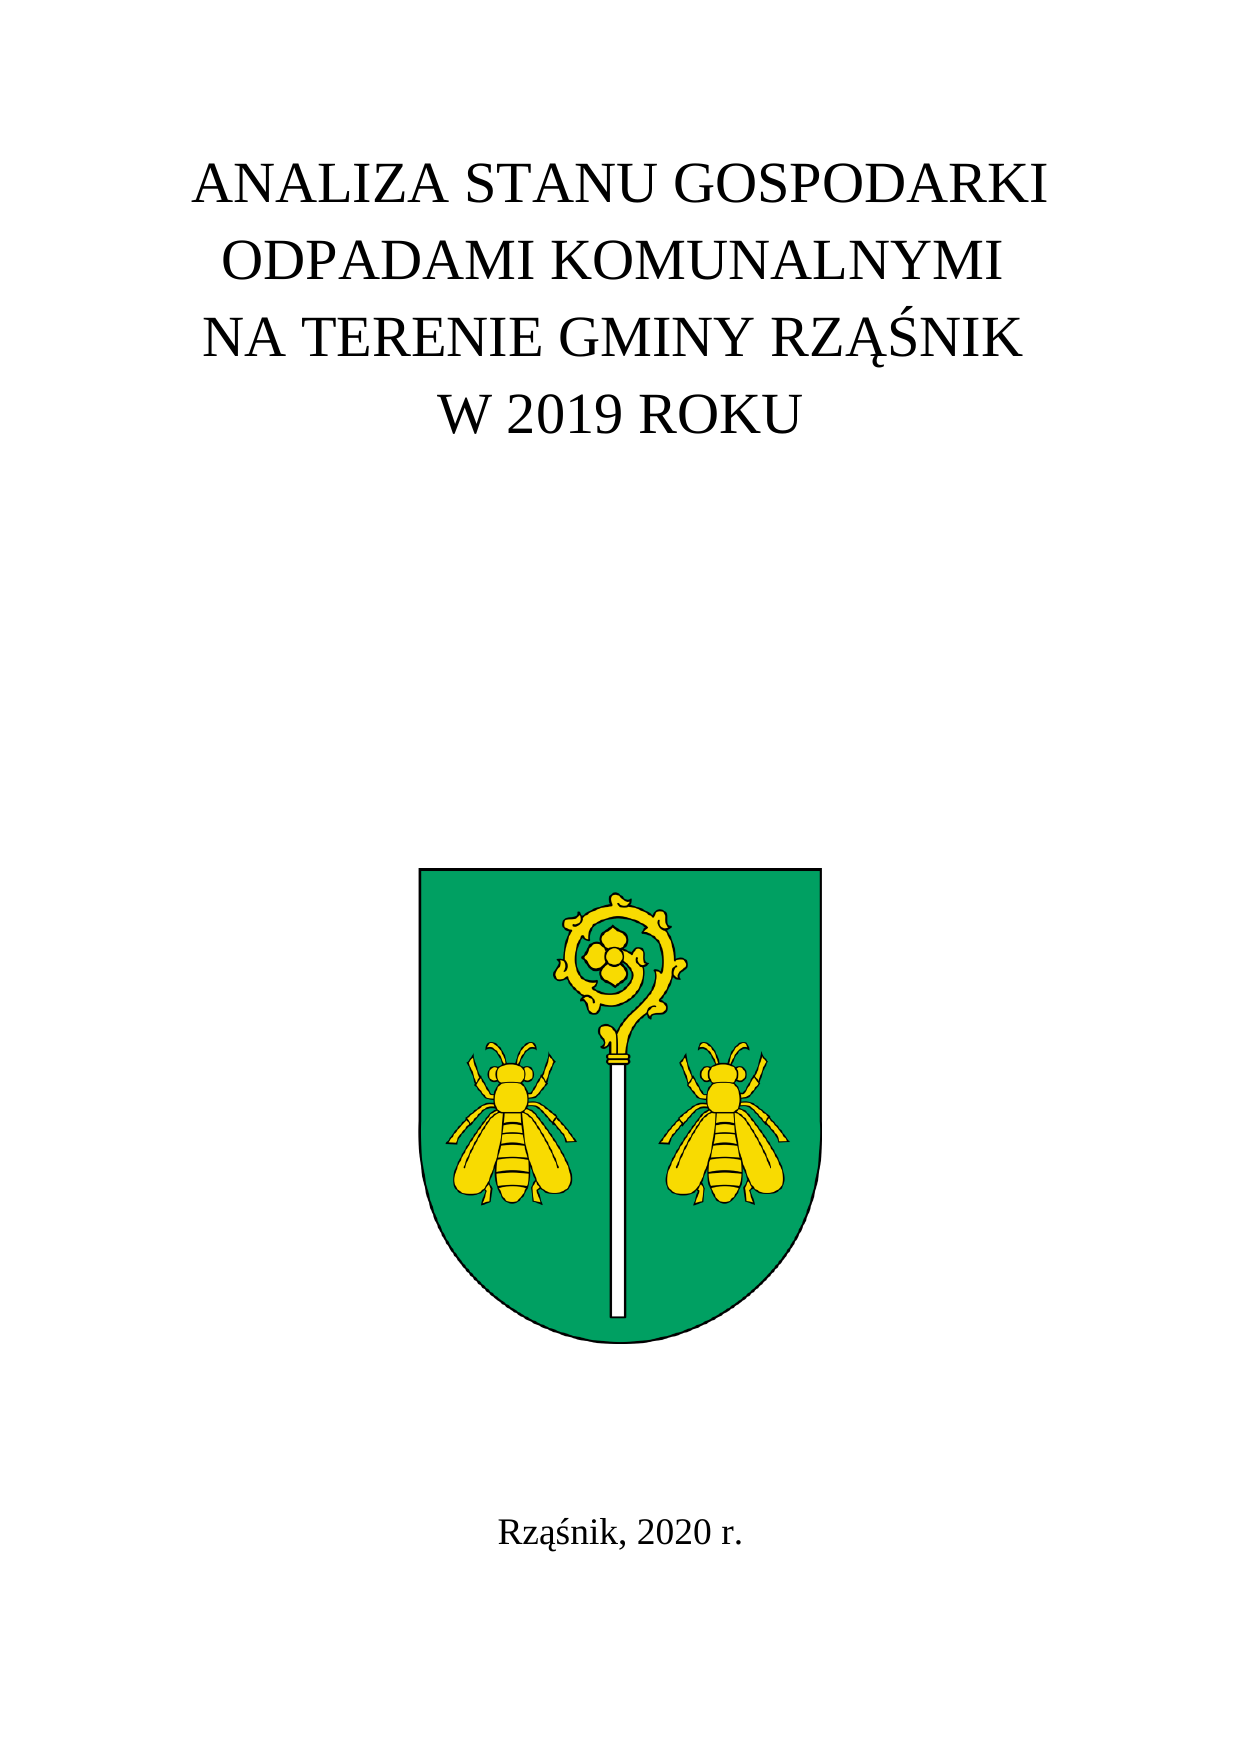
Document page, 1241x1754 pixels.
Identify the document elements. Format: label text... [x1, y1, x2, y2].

text Rząśnik, 2020 r. [148, 1510, 1093, 1553]
text ANALIZA STANU GOSPODARKI ODPADAMI KOMUNALNYMI NA TERENIE GMINY RZĄŚNIK W 2019 ROKU [148, 148, 1093, 446]
picture [418, 868, 822, 1344]
